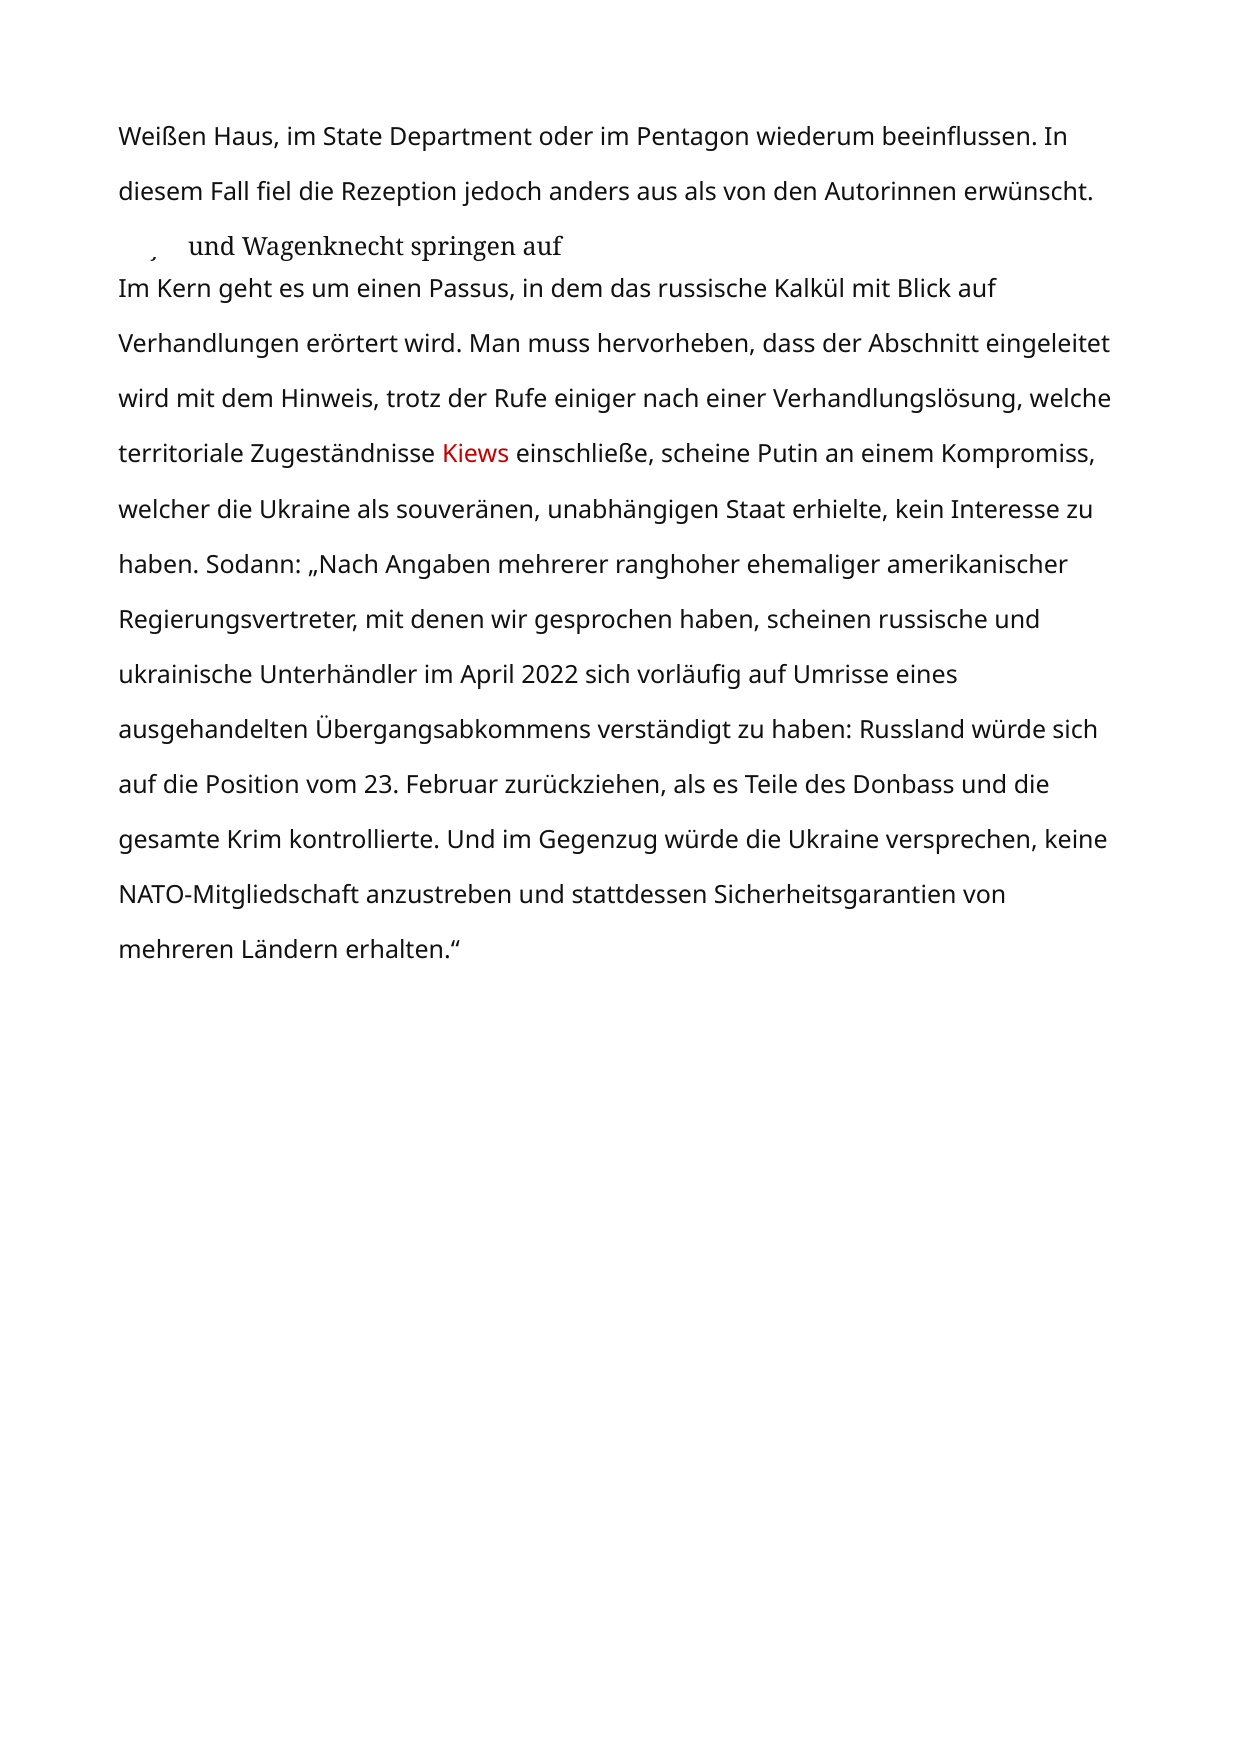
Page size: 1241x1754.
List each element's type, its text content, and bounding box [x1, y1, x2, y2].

subtitle Kujat und Wagenknecht springen auf [118, 228, 1122, 262]
text Weißen Haus, im State Department oder im Pentagon wiederum beeinflussen. In diesem Fall fiel die Rezeption jedoch anders aus als von den Autorinnen erwünscht. [118, 118, 1122, 207]
text Im Kern geht es um einen Passus, in dem das russische Kalkül mit Blick auf Verhandlungen erörtert wird. Man muss hervorheben, dass der Abschnitt eingeleitet wird mit dem Hinweis, trotz der Rufe einiger nach einer Verhandlungslösung, welche territoriale Zugeständnisse Kiews einschließe, scheine Putin an einem Kompromiss, welcher die Ukraine als souveränen, unabhängigen Staat erhielte, kein Interesse zu haben. Sodann: „Nach Angaben mehrerer ranghoher ehemaliger amerikanischer Regierungsvertreter, mit denen wir gesprochen haben, scheinen russische und ukrainische Unterhändler im April 2022 sich vorläufig auf Umrisse eines ausgehandelten Übergangsabkommens verständigt zu haben: Russland würde sich auf die Position vom 23. Februar zurückziehen, als es Teile des Donbass und die gesamte Krim kontrollierte. Und im Gegenzug würde die Ukraine versprechen, keine NATO-Mitgliedschaft anzustreben und stattdessen Sicherheitsgarantien von mehreren Ländern erhalten.“ [118, 271, 1122, 966]
